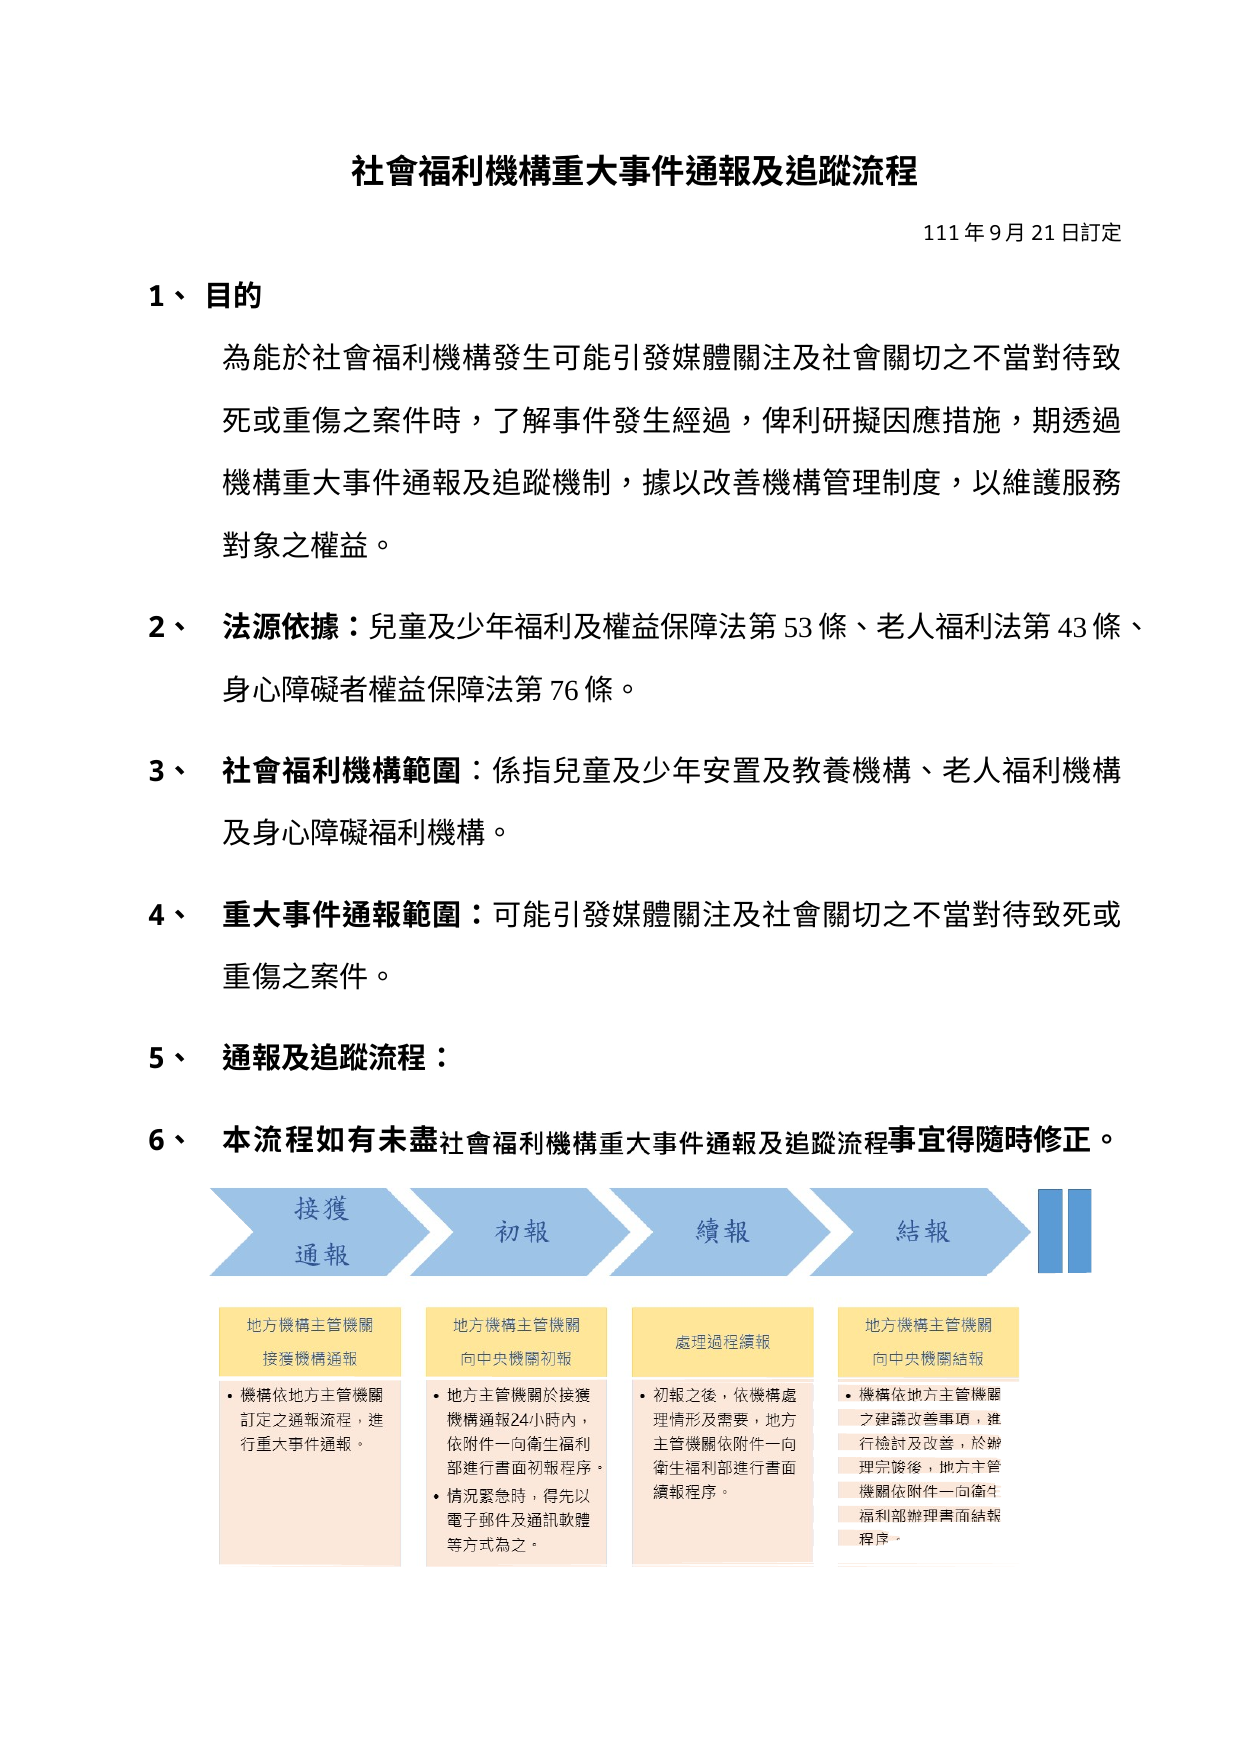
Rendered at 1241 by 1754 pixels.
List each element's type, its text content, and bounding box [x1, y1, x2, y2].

list 法源依據：兒童及少年福利及權益保障法第53條、老人福利法第43條、身心障礙者權益保障法第76條。 [148, 583, 1122, 708]
list 社會福利機構範圍：係指兒童及少年安置及教養機構、老人福利機構及身心障礙福利機構。 [148, 727, 1122, 852]
list 本流程如有未盡事宜得隨時修正。 [148, 1096, 1122, 1158]
list 目的 [148, 252, 1122, 314]
text 111年9月21日訂定 [148, 189, 1122, 252]
list 通報及追蹤流程： [148, 1014, 1122, 1077]
text 社會福利機構重大事件通報及追蹤流程 [148, 127, 1122, 189]
list 重大事件通報範圍：可能引發媒體關注及社會關切之不當對待致死或重傷之案件。 [148, 871, 1122, 996]
text 為能於社會福利機構發生可能引發媒體關注及社會關切之不當對待致死或重傷之案件時，了解事件發生經過，俾利研擬因應措施，期透過機構重大事件通報及追蹤機制，據以改善機構管理制度，以維護服務對象之權益。 [223, 314, 1122, 564]
